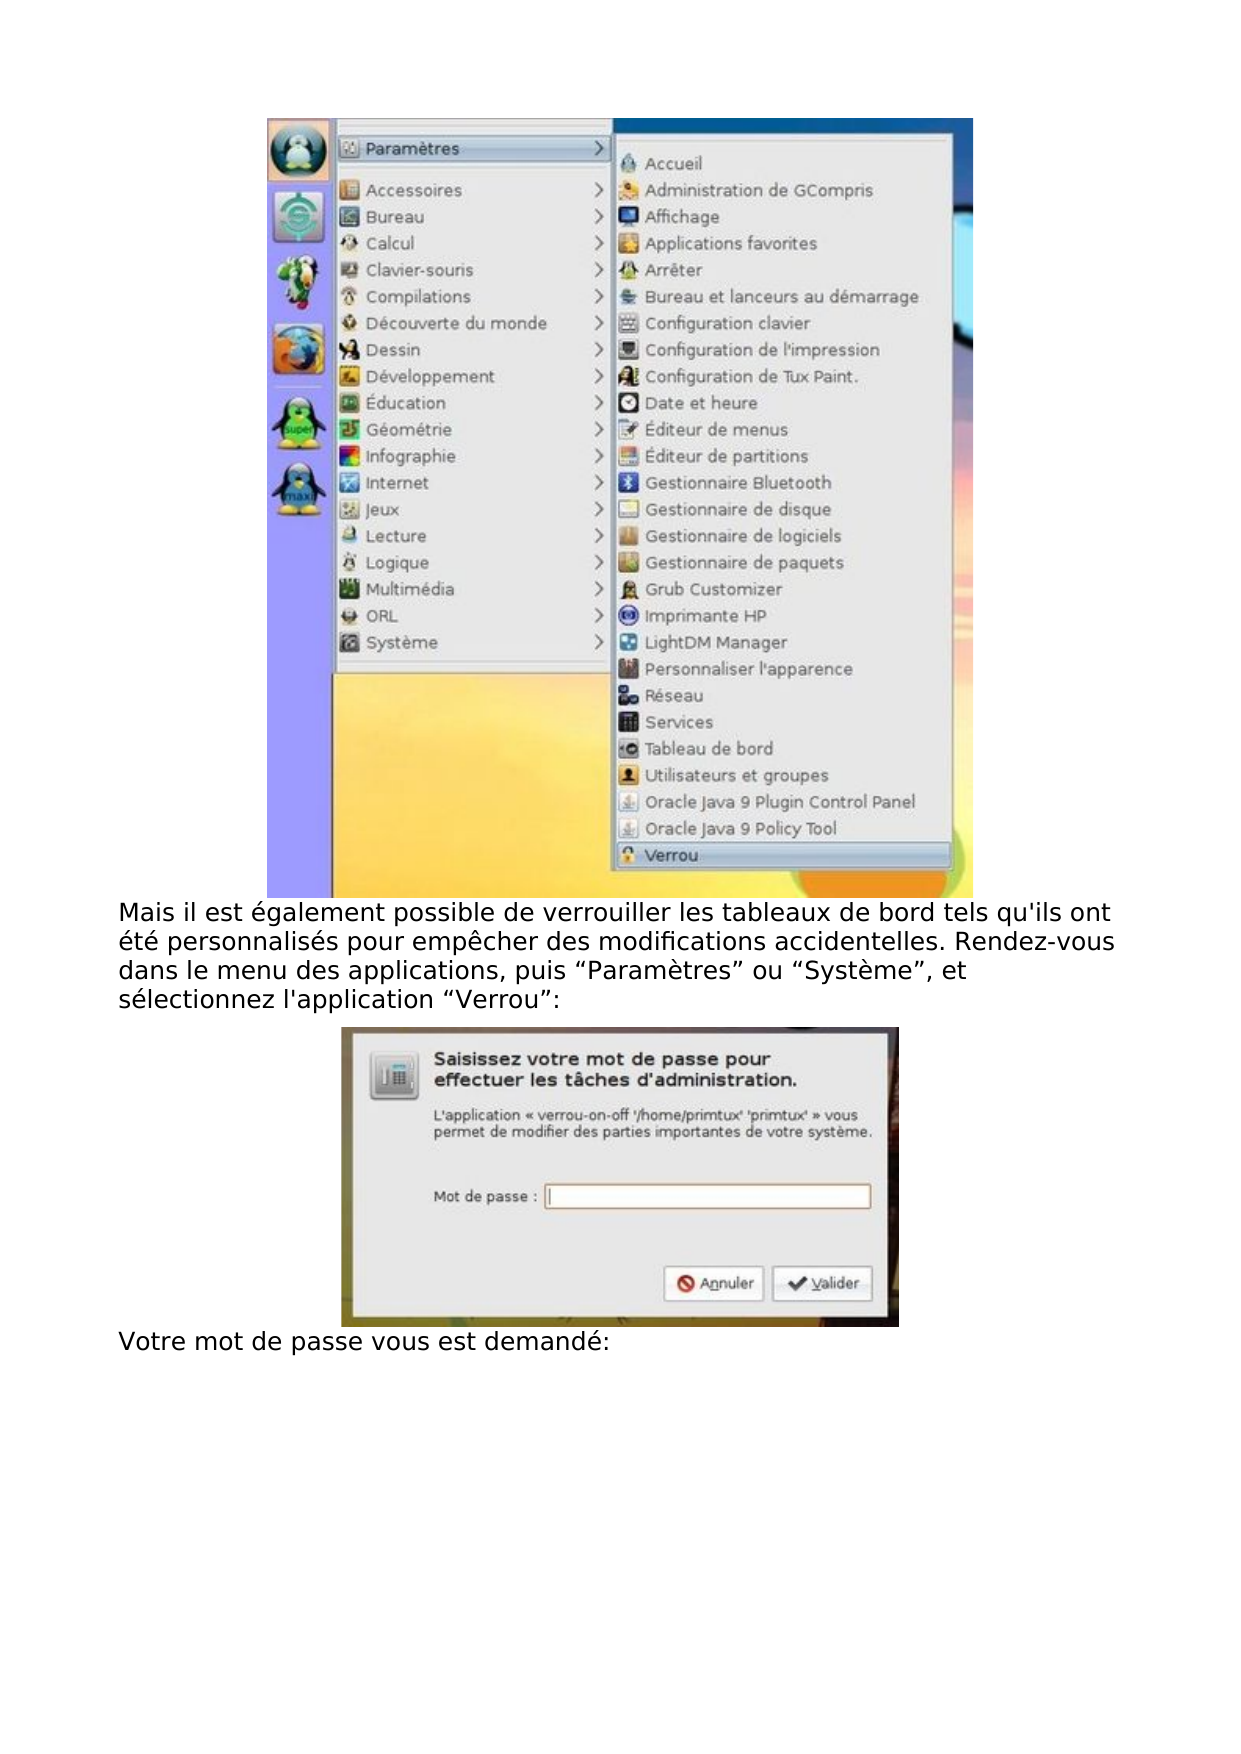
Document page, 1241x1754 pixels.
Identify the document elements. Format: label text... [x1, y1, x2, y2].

picture [341, 1027, 899, 1327]
picture [267, 118, 974, 898]
text Votre mot de passe vous est demandé: [118, 1027, 1122, 1356]
text Mais il est également possible de verrouiller les tableaux de bord tels qu'ils ont été personnalisés pour empêcher des modifications accidentelles. Rendez-vous dans le menu des applications, puis “Paramètres” ou “Système”, et sélectionnez l'application “Verrou”: [118, 118, 1122, 1014]
